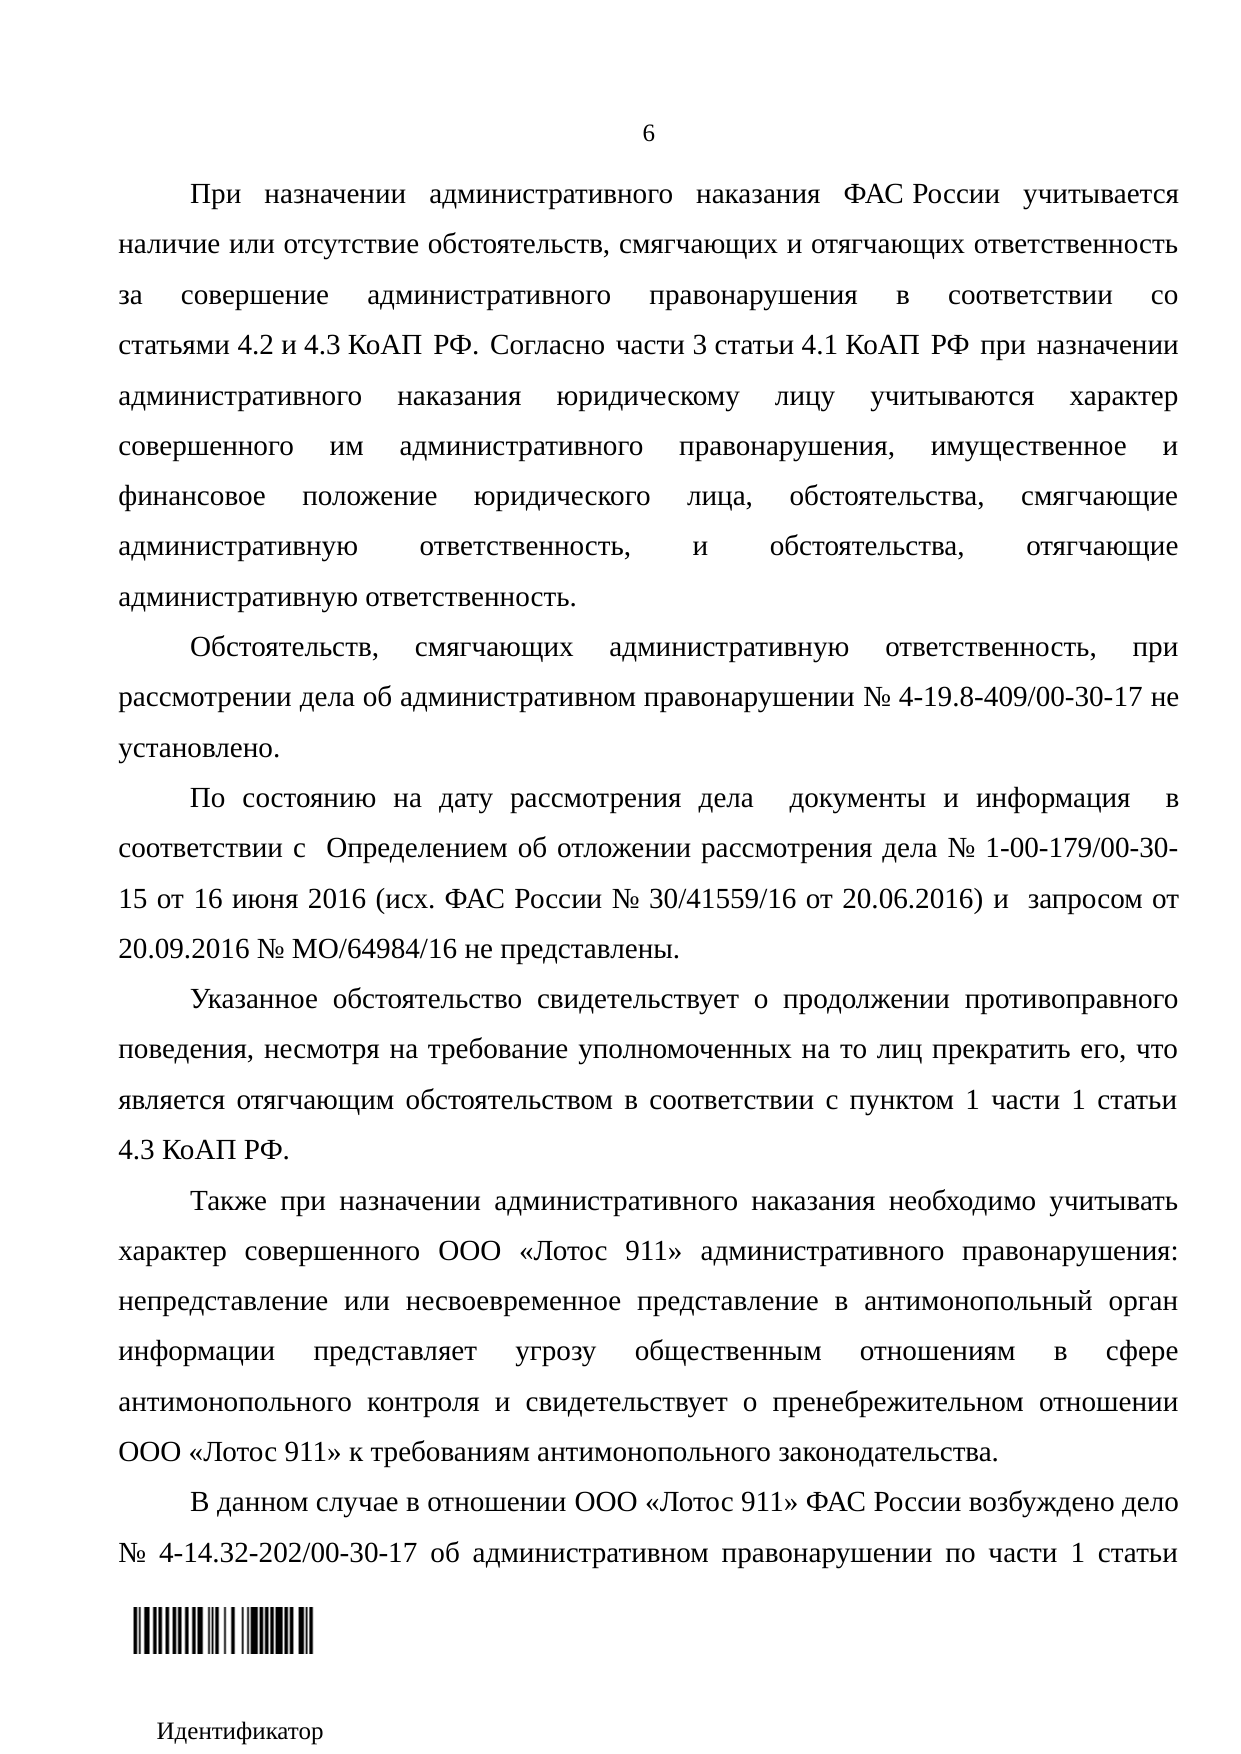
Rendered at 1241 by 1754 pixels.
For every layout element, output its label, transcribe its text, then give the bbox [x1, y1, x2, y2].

text Указанное обстоятельство свидетельствует о продолжении противоправного поведения, несмотря на требование уполномоченных на то лиц прекратить его, что является отягчающим обстоятельством в соответствии с пунктом 1 части 1 статьи 4.3 КоАП РФ. [118, 981, 1179, 1166]
text В данном случае в отношении ООО «Лотос 911» ФАС России возбуждено дело № 4-14.32-202/00-30-17 об административном правонарушении по части 1 статьи [118, 1484, 1179, 1568]
text При назначении административного наказания ФАС России учитывается наличие или отсутствие обстоятельств, смягчающих и отягчающих ответственность за совершение административного правонарушения в соответствии со статьями 4.2 и 4.3 КоАП РФ. Согласно части 3 статьи 4.1 КоАП РФ при назначении административного наказания юридическому лицу учитываются характер совершенного им административного правонарушения, имущественное и финансовое положение юридического лица, обстоятельства, смягчающие административную ответственность, и обстоятельства, отягчающие административную ответственность. [118, 176, 1179, 612]
text Обстоятельств, смягчающих административную ответственность, при рассмотрении дела об административном правонарушении № 4-19.8-409/00-30-17 не установлено. [118, 629, 1179, 763]
text Также при назначении административного наказания необходимо учитывать характер совершенного ООО «Лотос 911» административного правонарушения: непредставление или несвоевременное представление в антимонопольный орган информации представляет угрозу общественным отношениям в сфере антимонопольного контроля и свидетельствует о пренебрежительном отношении ООО «Лотос 911» к требованиям антимонопольного законодательства. [118, 1183, 1179, 1468]
text По состоянию на дату рассмотрения дела документы и информация в соответствии с Определением об отложении рассмотрения дела № 1-00-179/00-30-15 от 16 июня 2016 (исх. ФАС России № 30/41559/16 от 20.06.2016) и запросом от 20.09.2016 № МО/64984/16 не представлены. [118, 780, 1179, 964]
picture [118, 1607, 331, 1654]
